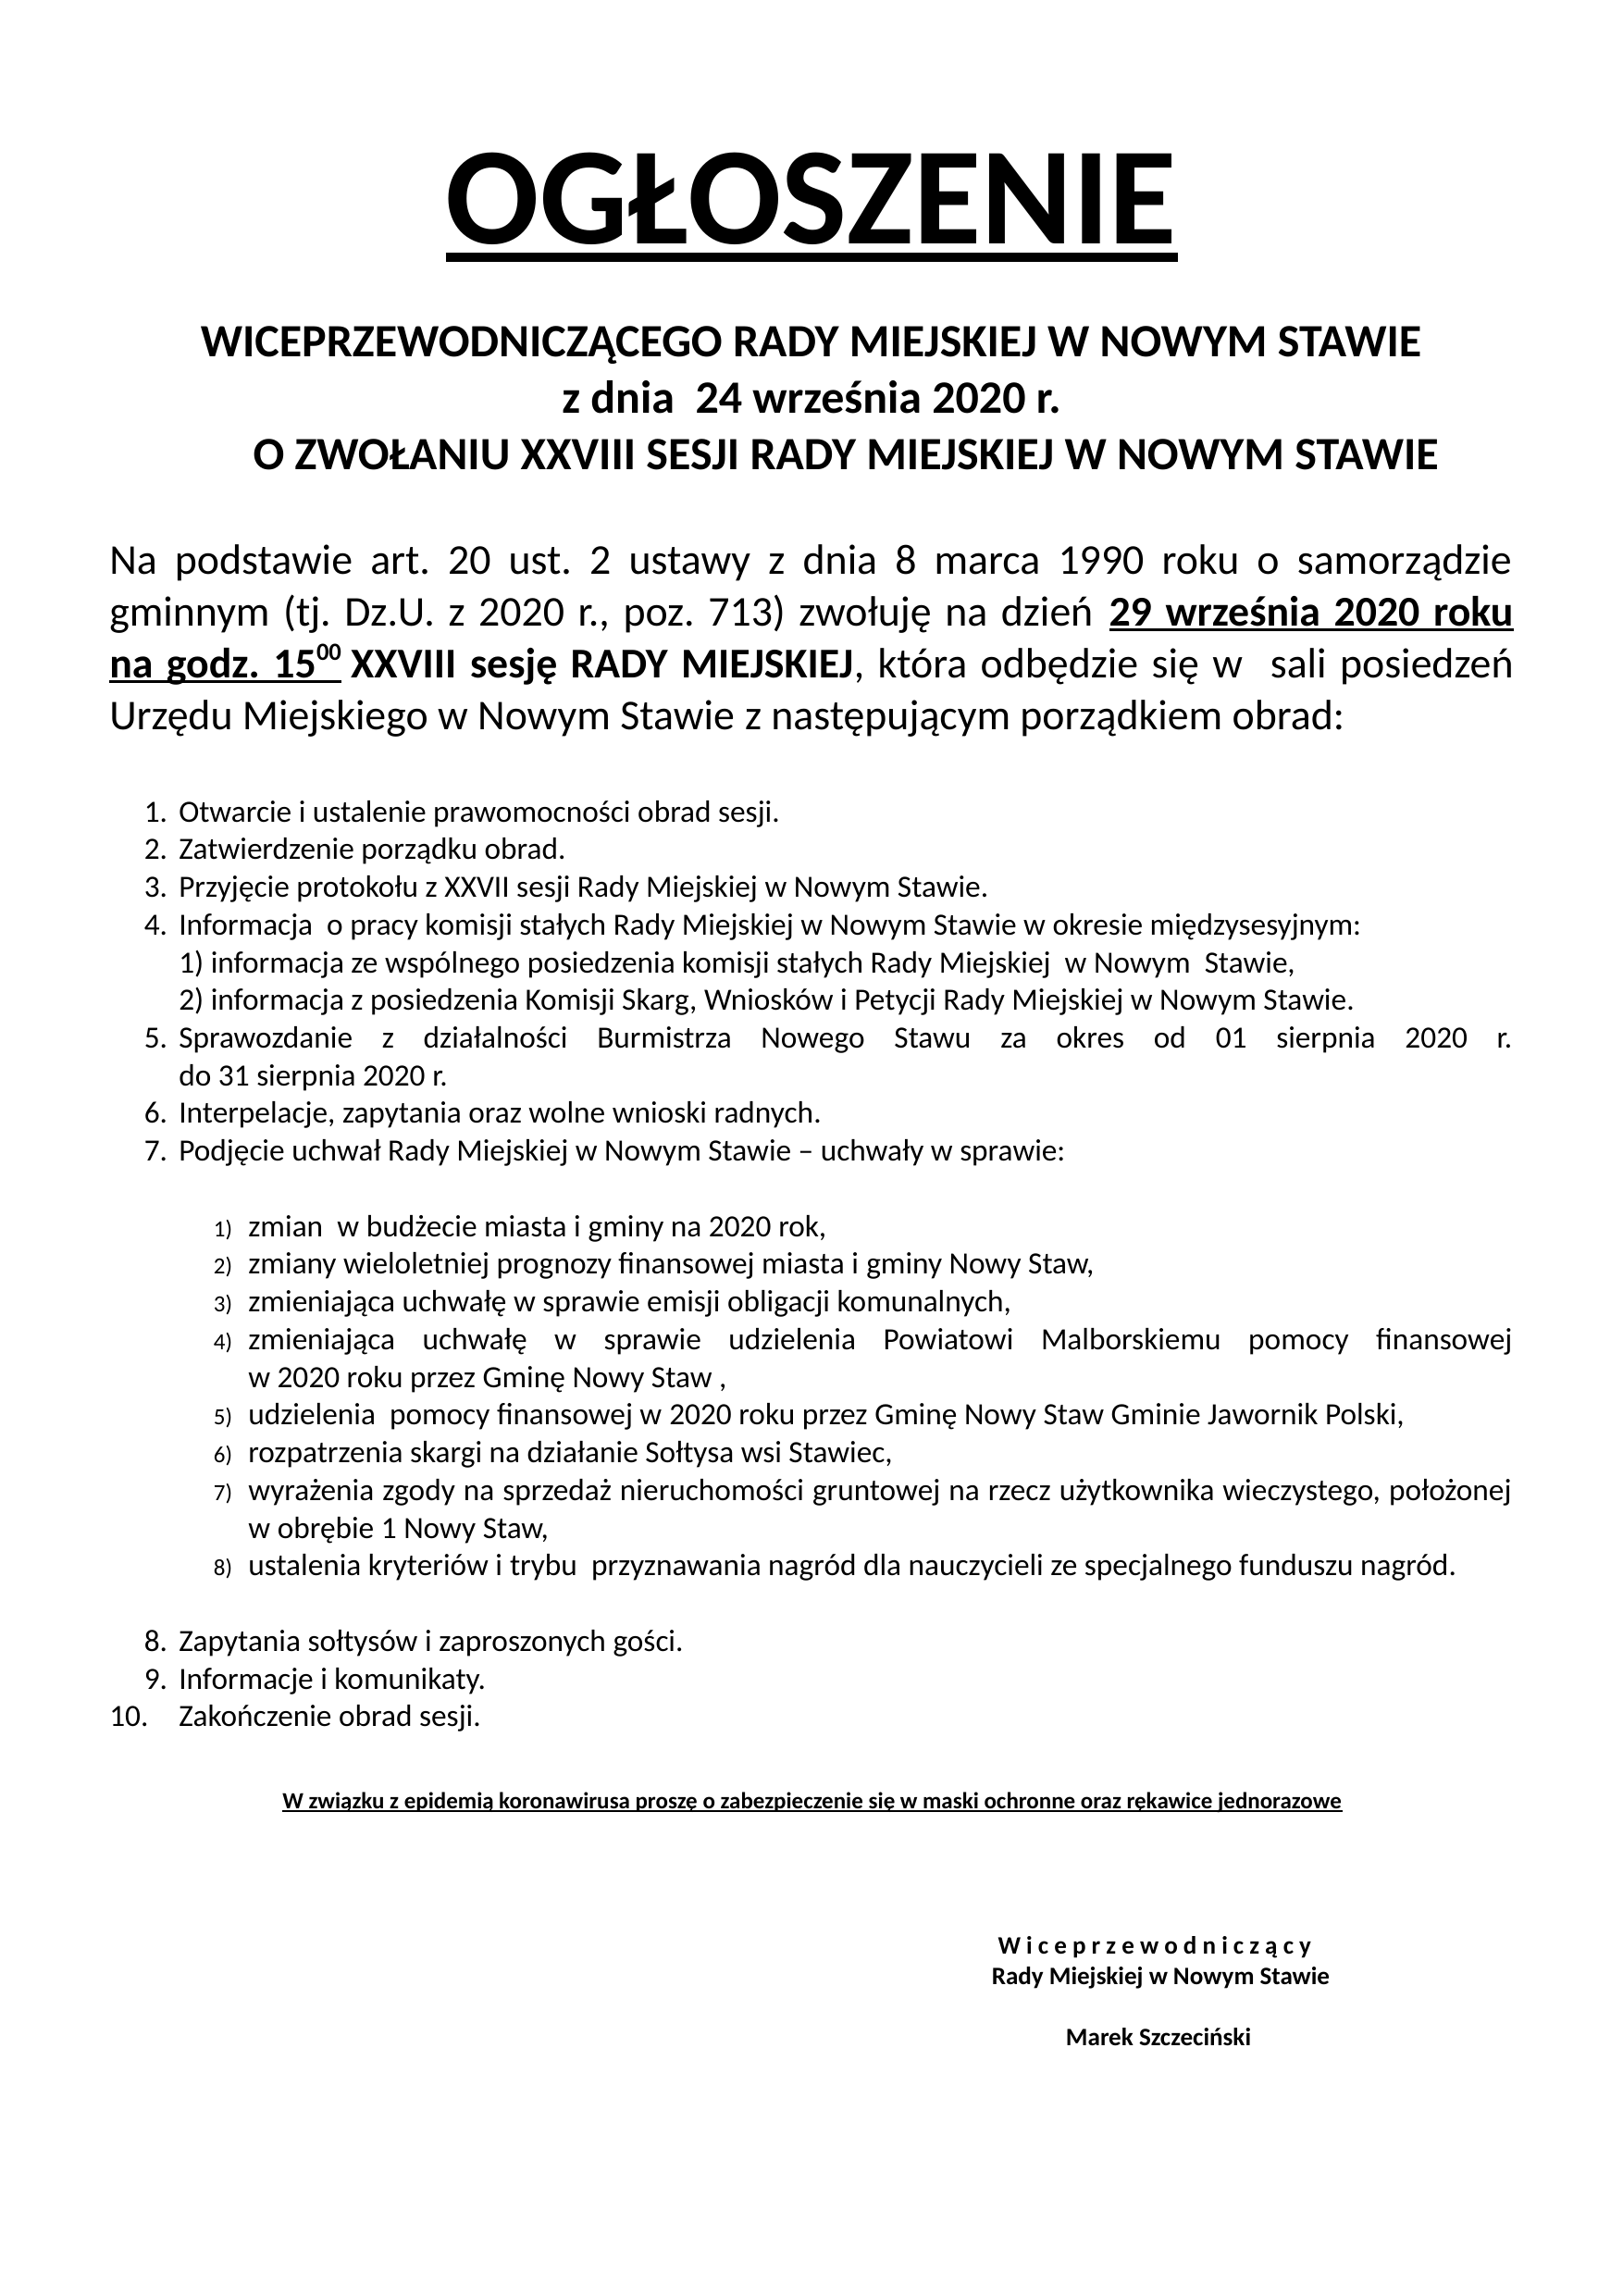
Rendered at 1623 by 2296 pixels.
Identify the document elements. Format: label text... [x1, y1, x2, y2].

list Przyjęcie protokołu z XXVII sesji Rady Miejskiej w Nowym Stawie. [144, 867, 1514, 905]
text Rady Miejskiej w Nowym Stawie [109, 1960, 1514, 1991]
list O ZWOŁANIU XXVIII SESJI RADY MIEJSKIEJ W NOWYM STAWIE [144, 425, 1514, 481]
list Zakończenie obrad sesji. [109, 1696, 1515, 1734]
list zmieniająca uchwałę w sprawie udzielenia Powiatowi Malborskiemu pomocy finansowej w 2020 roku przez Gminę Nowy Staw , [214, 1320, 1514, 1395]
list 1) informacja ze wspólnego posiedzenia komisji stałych Rady Miejskiej w Nowym Stawie, [144, 943, 1514, 980]
list zmian w budżecie miasta i gminy na 2020 rok, [214, 1207, 1514, 1244]
list Zapytania sołtysów i zaproszonych gości. [144, 1621, 1514, 1658]
list zmieniająca uchwałę w sprawie emisji obligacji komunalnych, [214, 1282, 1514, 1320]
list wyrażenia zgody na sprzedaż nieruchomości gruntowej na rzecz użytkownika wieczystego, położonej w obrębie 1 Nowy Staw, [214, 1471, 1514, 1545]
list ustalenia kryteriów i trybu przyznawania nagród dla nauczycieli ze specjalnego funduszu nagród. [214, 1545, 1514, 1583]
list Interpelacje, zapytania oraz wolne wnioski radnych. [144, 1094, 1514, 1131]
list rozpatrzenia skargi na działanie Sołtysa wsi Stawiec, [214, 1433, 1514, 1471]
text z dnia 24 września 2020 r. [109, 368, 1514, 425]
text OGŁOSZENIE [109, 109, 1514, 279]
text Marek Szczeciński [109, 2021, 1514, 2052]
list Podjęcie uchwał Rady Miejskiej w Nowym Stawie – uchwały w sprawie: [144, 1131, 1514, 1169]
list 2) informacja z posiedzenia Komisji Skarg, Wniosków i Petycji Rady Miejskiej w Nowym Stawie. [144, 980, 1514, 1018]
text WICEPRZEWODNICZĄCEGO RADY MIEJSKIEJ W NOWYM STAWIE [109, 312, 1514, 368]
list Informacja o pracy komisji stałych Rady Miejskiej w Nowym Stawie w okresie międzysesyjnym: [144, 905, 1514, 943]
list Zatwierdzenie porządku obrad. [144, 829, 1514, 867]
text W związku z epidemią koronawirusa proszę o zabezpieczenie się w maski ochronne oraz rękawice jednorazowe [109, 1786, 1515, 1815]
text W i c e p r z e w o d n i c z ą c y [109, 1930, 1514, 1960]
text Na podstawie art. 20 ust. 2 ustawy z dnia 8 marca 1990 roku o samorządzie gminnym (tj. Dz.U. z 2020 r., poz. 713) zwołuję na dzień 29 września 2020 roku na godz. 1500 XXVIII sesję RADY MIEJSKIEJ, która odbędzie się w sali posiedzeń Urzędu Miejskiego w Nowym Stawie z następującym porządkiem obrad: [109, 533, 1514, 740]
list Sprawozdanie z działalności Burmistrza Nowego Stawu za okres od 01 sierpnia 2020 r. do 31 sierpnia 2020 r. [144, 1018, 1514, 1094]
list Otwarcie i ustalenie prawomocności obrad sesji. [144, 792, 1514, 829]
list zmiany wieloletniej prognozy finansowej miasta i gminy Nowy Staw, [214, 1244, 1514, 1282]
list Informacje i komunikaty. [144, 1658, 1514, 1696]
list udzielenia pomocy finansowej w 2020 roku przez Gminę Nowy Staw Gminie Jawornik Polski, [214, 1395, 1514, 1433]
